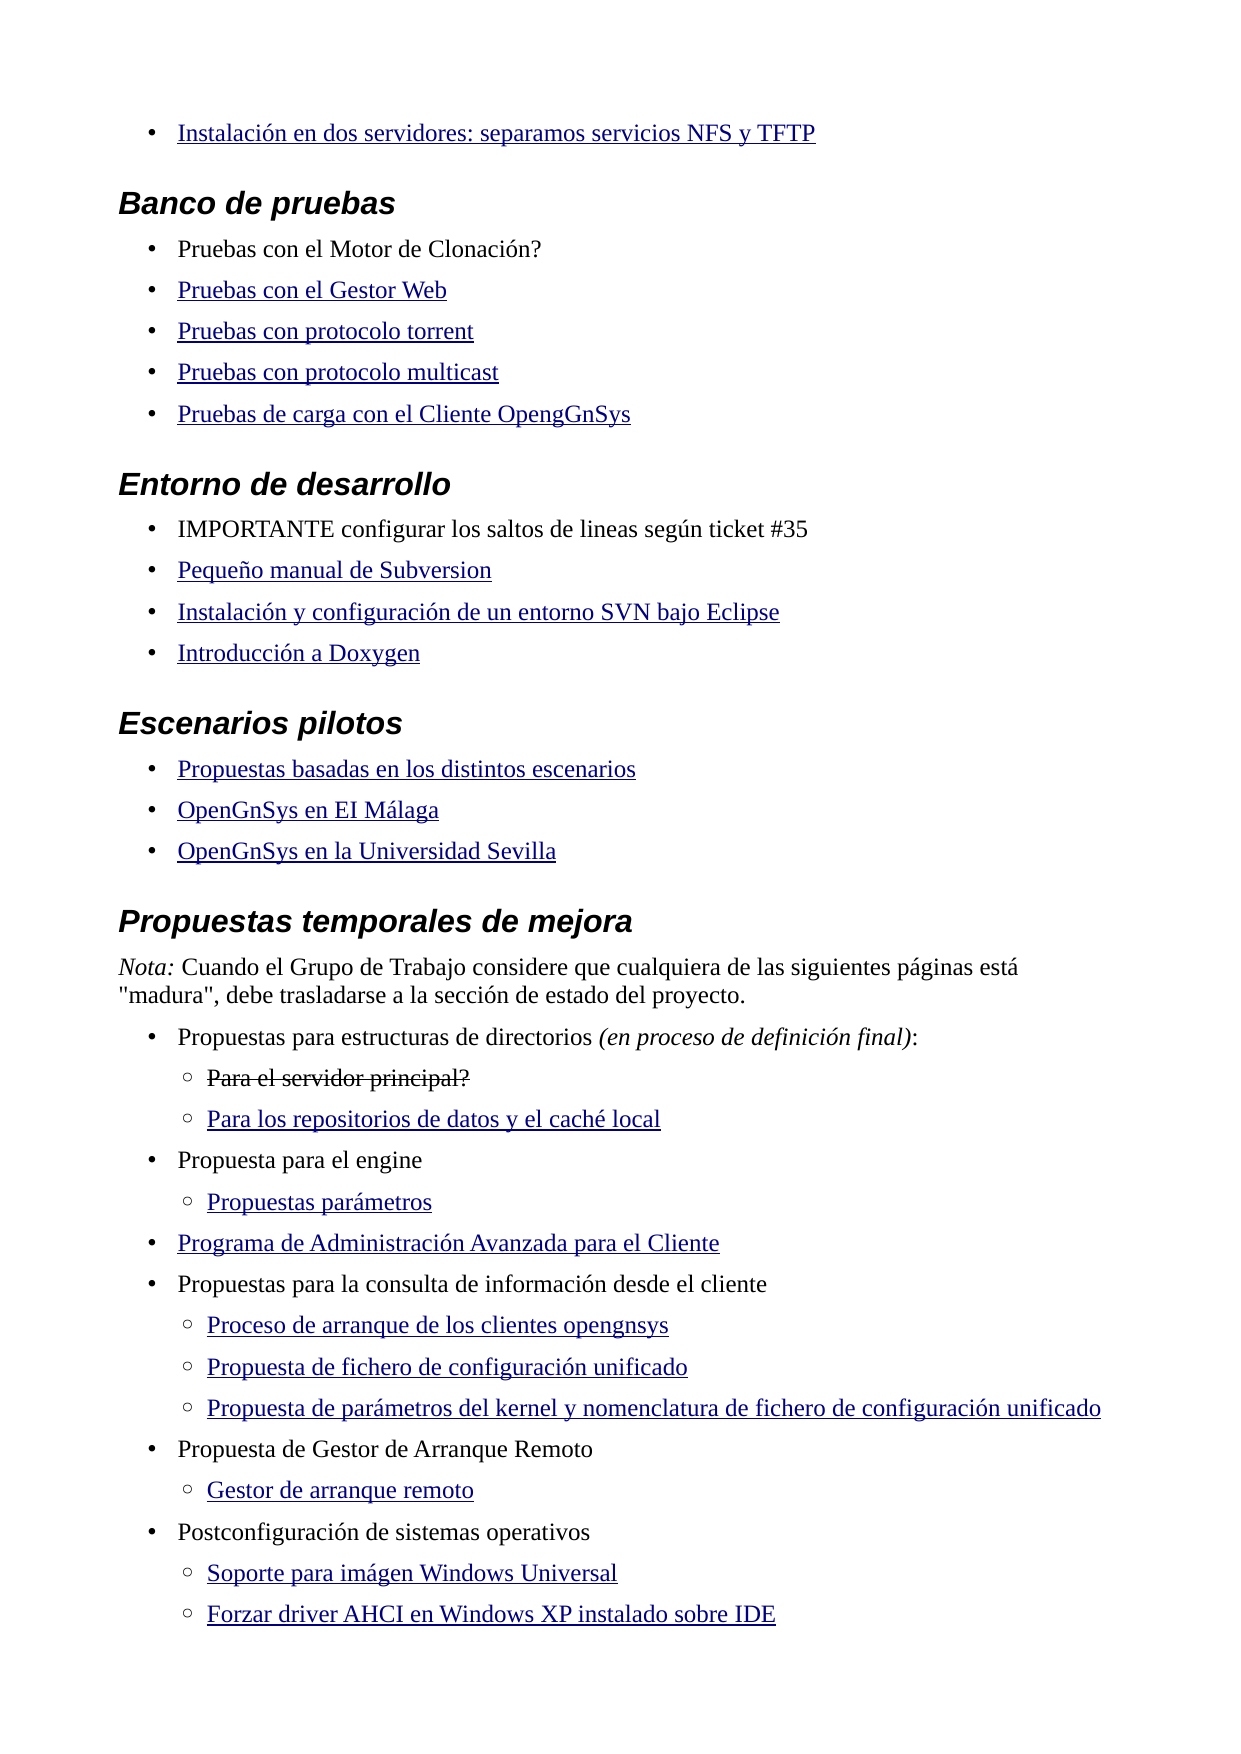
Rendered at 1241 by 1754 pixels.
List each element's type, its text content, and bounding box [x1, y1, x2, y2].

list ​Pequeño manual de Subversion [148, 556, 1122, 584]
list Propuesta de fichero de configuración unificado [177, 1352, 1122, 1381]
subtitle Propuestas temporales de mejora [118, 902, 1122, 939]
list ​Forzar driver AHCI en Windows XP instalado sobre IDE [177, 1599, 1122, 1628]
subtitle Entorno de desarrollo [118, 465, 1122, 502]
list Introducción a Doxygen [148, 638, 1122, 667]
list Proceso de arranque de los clientes opengnsys [177, 1311, 1122, 1339]
list Instalación en dos servidores: separamos servicios NFS y TFTP [148, 118, 1122, 147]
list OpenGnSys en la Universidad Sevilla [148, 836, 1122, 865]
list Propuesta de parámetros del kernel y nomenclatura de fichero de configuración unificado [177, 1393, 1122, 1422]
subtitle Escenarios pilotos [118, 704, 1122, 741]
list Propuestas basadas en los distintos escenarios [148, 754, 1122, 782]
list Pruebas de carga con el Cliente OpengGnSys [148, 399, 1122, 427]
list Instalación y configuración de un entorno SVN bajo Eclipse [148, 597, 1122, 626]
list Pruebas con protocolo torrent [148, 316, 1122, 345]
list OpenGnSys en EI Málaga [148, 795, 1122, 824]
list Gestor de arranque remoto [177, 1476, 1122, 1504]
list Pruebas con el Motor de Clonación? [148, 234, 1122, 262]
list Para el servidor principal? [177, 1063, 1122, 1092]
list Propuestas para estructuras de directorios (en proceso de definición final): [148, 1022, 1122, 1051]
list Propuesta para el engine [148, 1146, 1122, 1174]
list IMPORTANTE configurar los saltos de lineas según ticket #35 [148, 514, 1122, 543]
subtitle Banco de pruebas [118, 184, 1122, 221]
list Soporte para imágen Windows Universal [177, 1558, 1122, 1587]
list Propuestas parámetros [177, 1187, 1122, 1216]
list Pruebas con el Gestor Web [148, 275, 1122, 304]
text Nota: Cuando el Grupo de Trabajo considere que cualquiera de las siguientes páginas está "madura", debe trasladarse a la sección de estado del proyecto. [118, 952, 1122, 1009]
list Propuesta de Gestor de Arranque Remoto [148, 1434, 1122, 1463]
list Pruebas con protocolo multicast [148, 357, 1122, 386]
list Postconfiguración de sistemas operativos [148, 1517, 1122, 1546]
list Para los repositorios de datos y el caché local [177, 1104, 1122, 1133]
list Programa de Administración Avanzada para el Cliente [148, 1228, 1122, 1257]
list Propuestas para la consulta de información desde el cliente [148, 1269, 1122, 1298]
